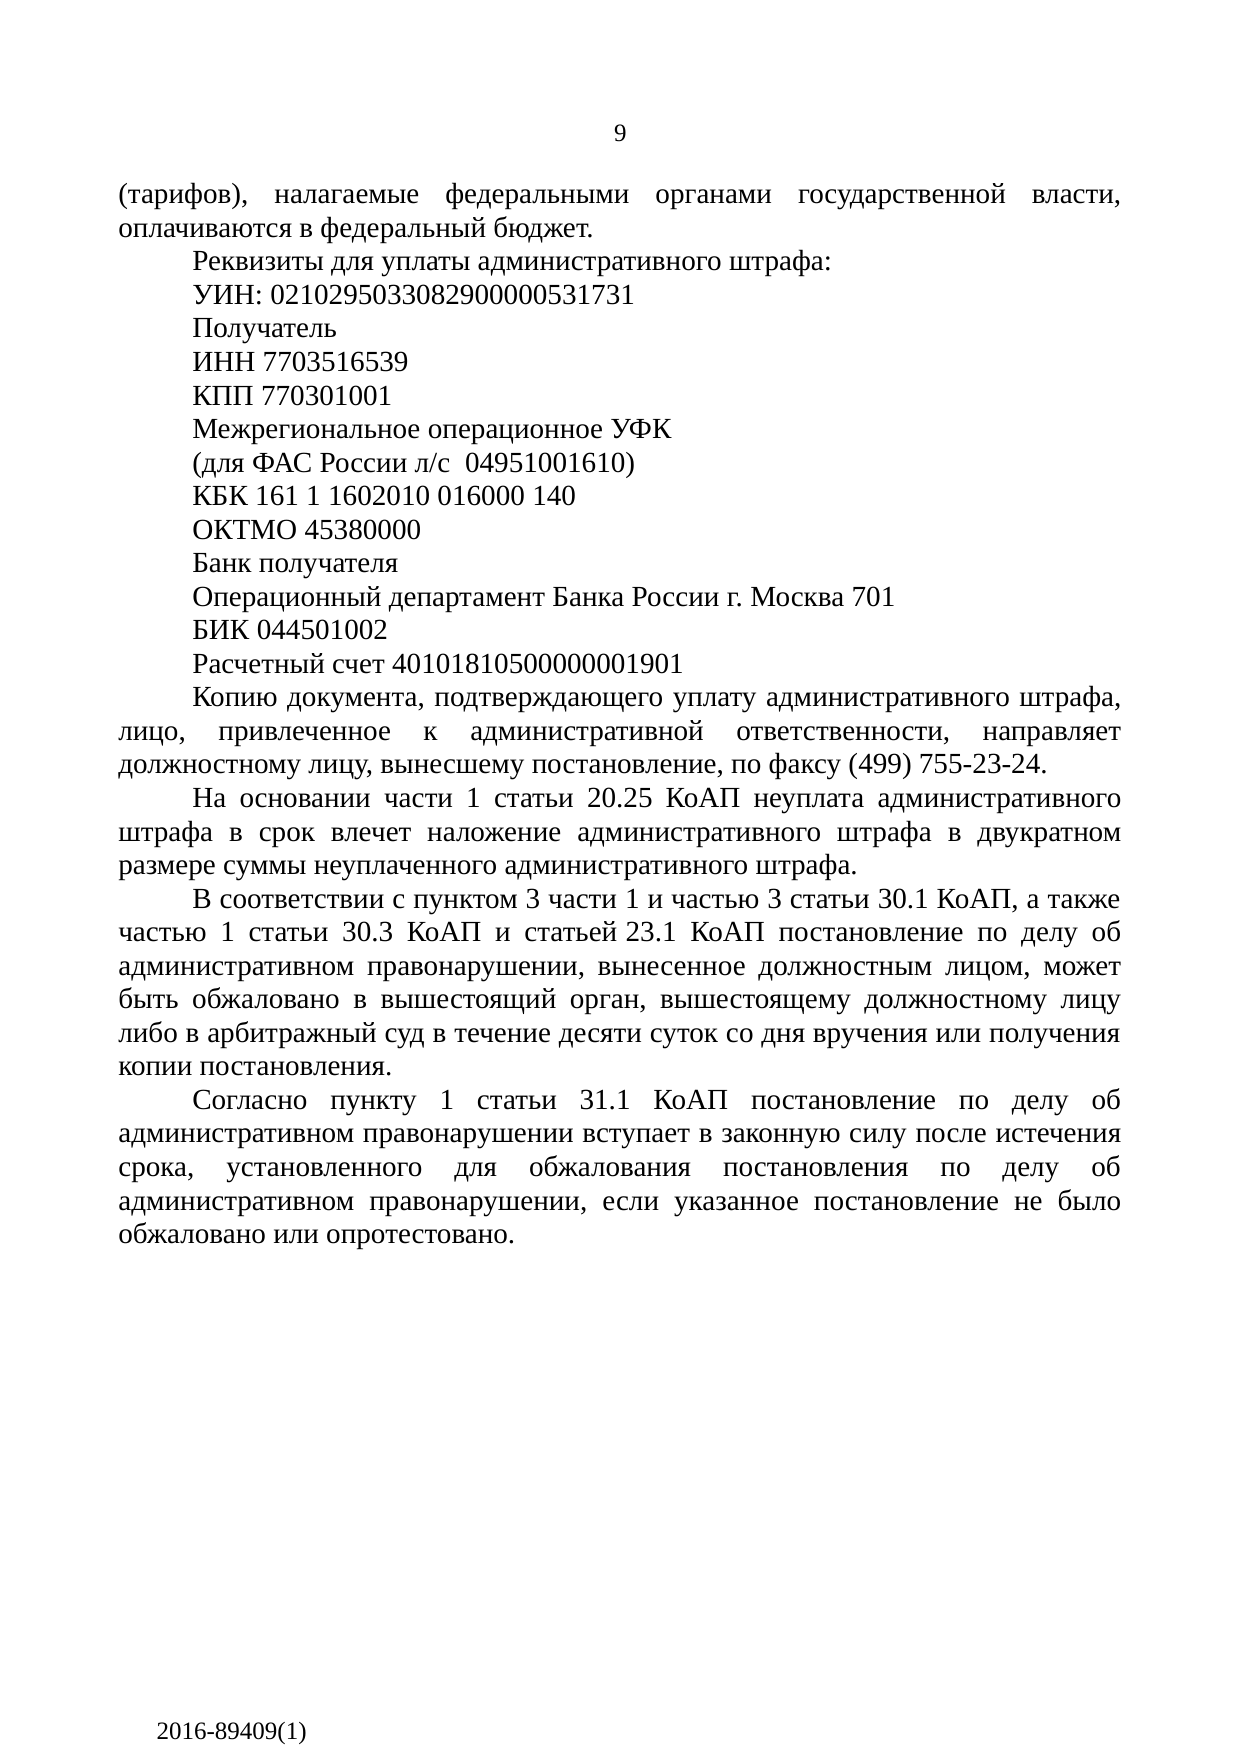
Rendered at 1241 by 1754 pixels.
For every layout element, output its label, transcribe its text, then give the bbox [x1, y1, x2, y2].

text Согласно пункту 1 статьи 31.1 КоАП постановление по делу об административном правонарушении вступает в законную силу после истечения срока, установленного для обжалования постановления по делу об административном правонарушении, если указанное постановление не было обжаловано или опротестовано. [118, 1082, 1122, 1250]
text ИНН 7703516539 [118, 344, 1122, 378]
text Операционный департамент Банка России г. Москва 701 [118, 579, 1122, 612]
text (для ФАС России л/с 04951001610) [118, 445, 1122, 478]
text На основании части 1 статьи 20.25 КоАП неуплата административного штрафа в срок влечет наложение административного штрафа в двукратном размере суммы неуплаченного административного штрафа. [118, 780, 1122, 881]
text УИН: 0210295033082900000531731 [118, 277, 1122, 311]
text БИК 044501002 [118, 612, 1122, 646]
text КПП 770301001 [118, 378, 1122, 411]
text Расчетный счет 40101810500000001901 [118, 646, 1122, 679]
text В соответствии с пунктом 3 части 1 и частью 3 статьи 30.1 КоАП, а также частью 1 статьи 30.3 КоАП и статьей 23.1 КоАП постановление по делу об административном правонарушении, вынесенное должностным лицом, может быть обжаловано в вышестоящий орган, вышестоящему должностному лицу либо в арбитражный суд в течение десяти суток со дня вручения или получения копии постановления. [118, 881, 1122, 1082]
text Межрегиональное операционное УФК [118, 411, 1122, 445]
text (тарифов), налагаемые федеральными органами государственной власти, оплачиваются в федеральный бюджет. [118, 176, 1122, 243]
text ОКТМО 45380000 [118, 512, 1122, 545]
text Банк получателя [118, 545, 1122, 579]
text КБК 161 1 1602010 016000 140 [118, 478, 1122, 512]
text Реквизиты для уплаты административного штрафа: [118, 243, 1122, 277]
text Копию документа, подтверждающего уплату административного штрафа, лицо, привлеченное к административной ответственности, направляет должностному лицу, вынесшему постановление, по факсу (499) 755-23-24. [118, 679, 1122, 780]
text Получатель [118, 311, 1122, 344]
